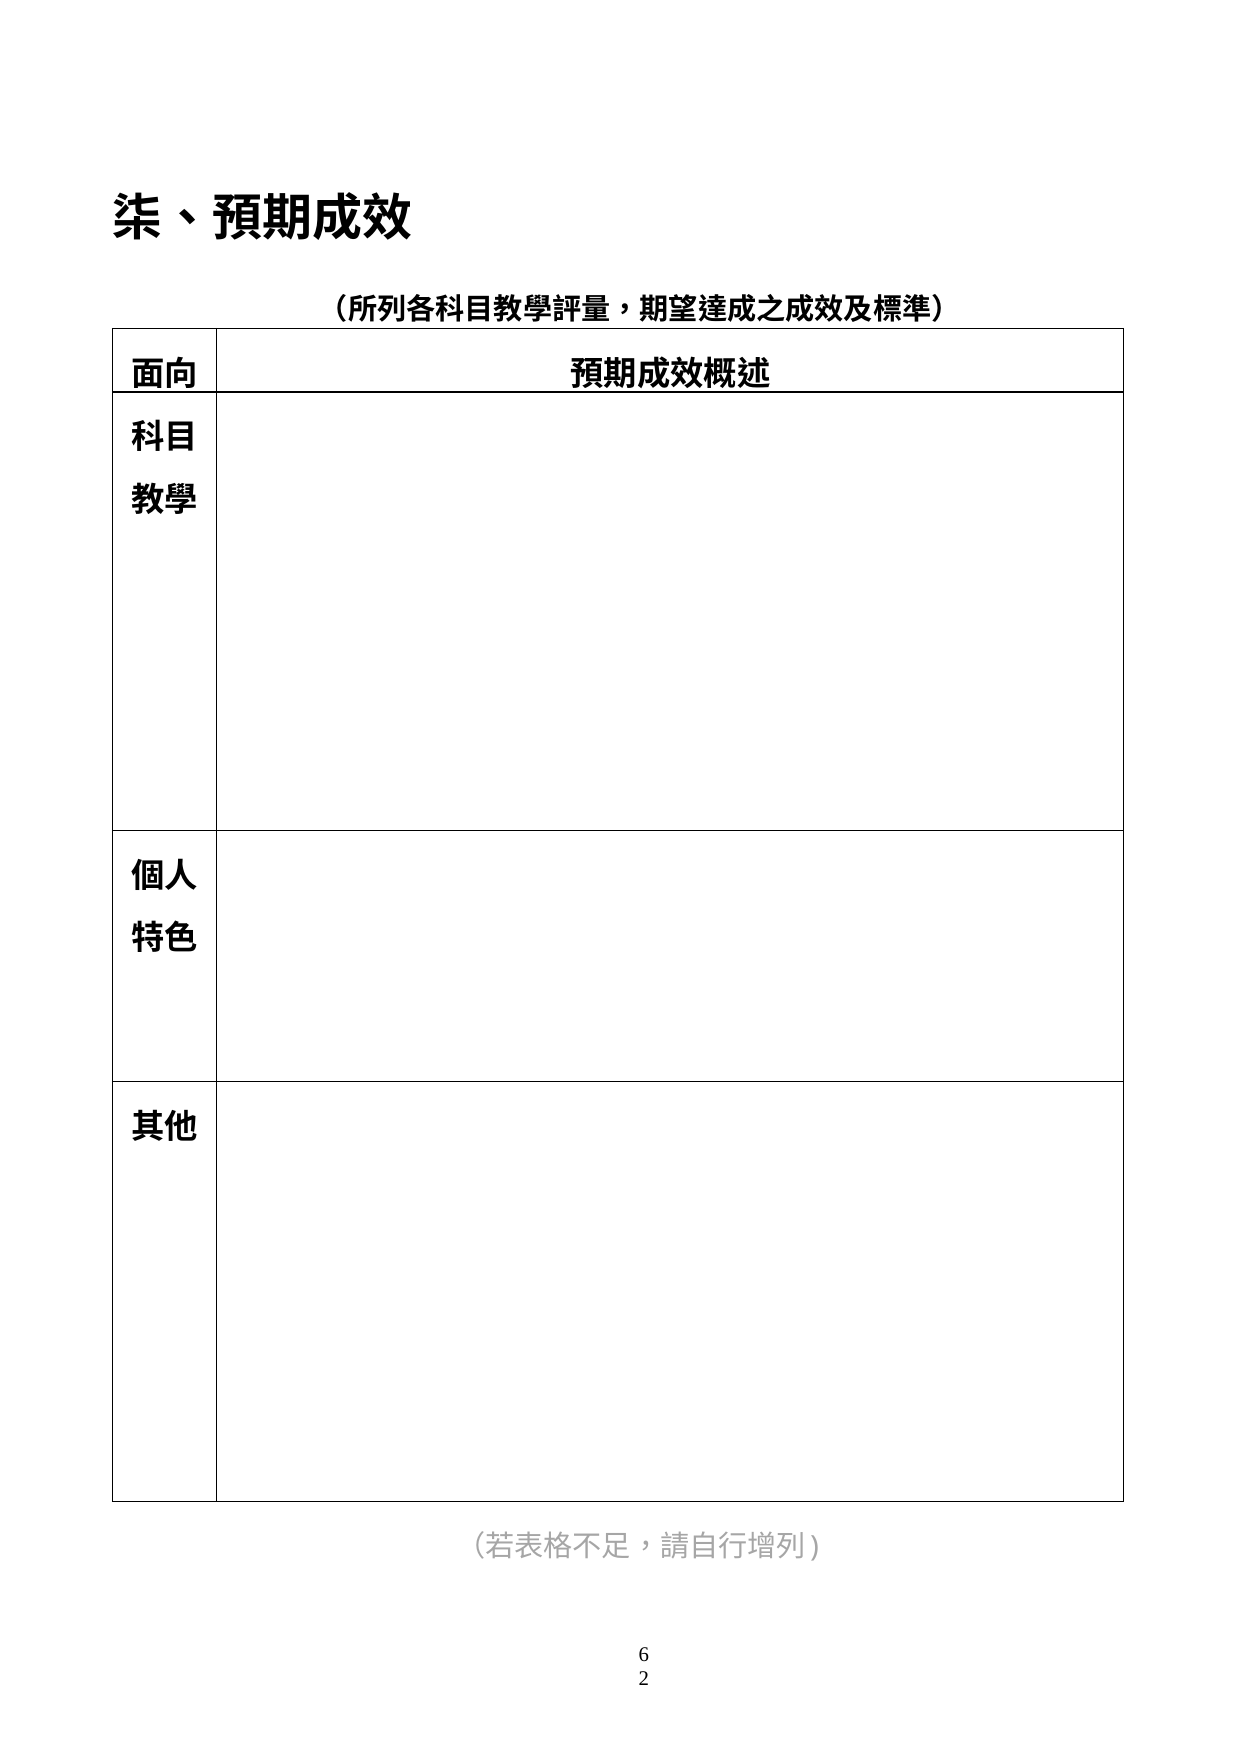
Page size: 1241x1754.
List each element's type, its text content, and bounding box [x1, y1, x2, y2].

table_cell 科目教學 [113, 393, 216, 830]
table_cell [217, 831, 1123, 1081]
text （若表格不足，請自行增列) [112, 1502, 1167, 1564]
table_cell 其他 [113, 1082, 216, 1501]
table_cell [217, 1082, 1123, 1501]
text 柒、預期成效 [112, 140, 1167, 265]
table_cell 個人特色 [113, 831, 216, 1081]
table_header 預期成效概述 [217, 329, 1123, 391]
table_header 面向 [113, 329, 216, 391]
text （所列各科目教學評量，期望達成之成效及標準） [112, 265, 1167, 328]
table_cell [217, 393, 1123, 830]
